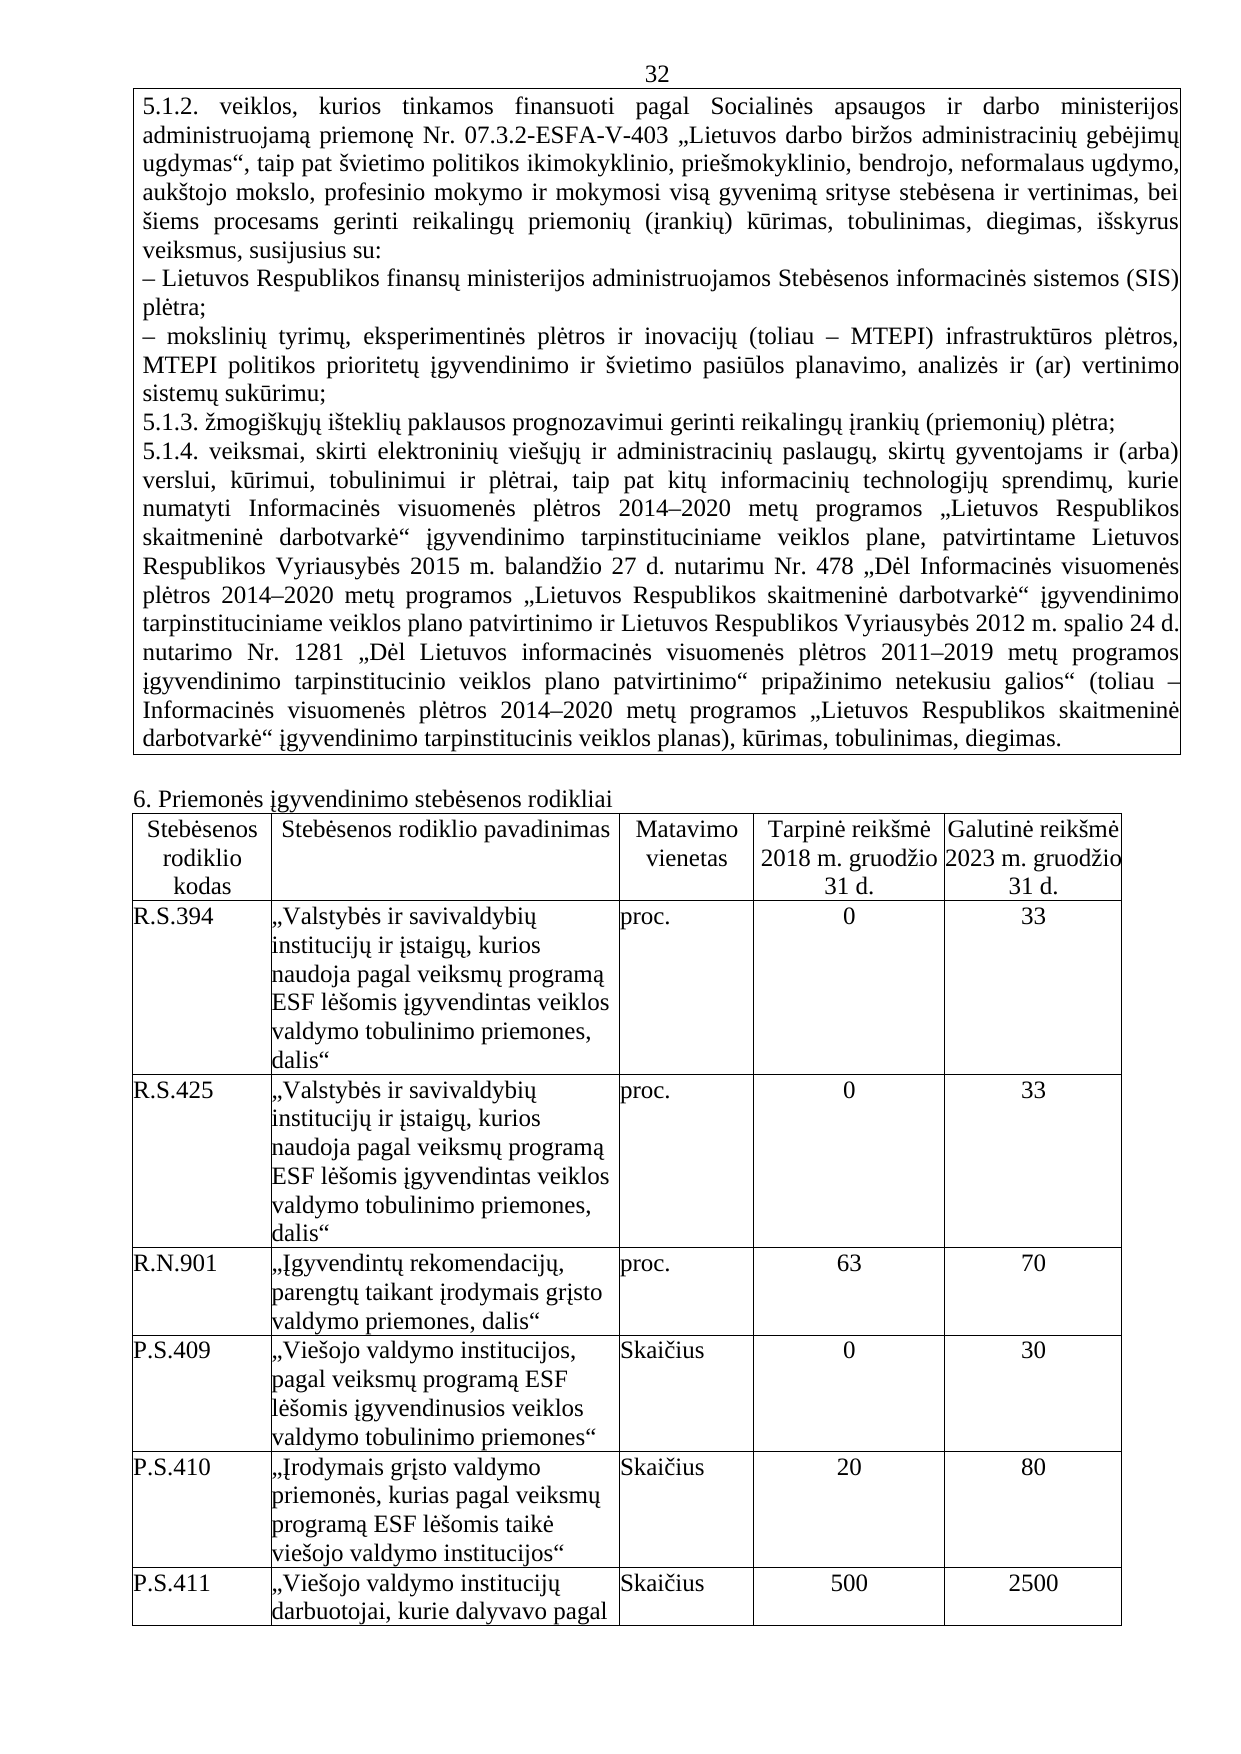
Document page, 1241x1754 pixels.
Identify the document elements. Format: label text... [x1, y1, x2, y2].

text – Lietuvos Respublikos finansų ministerijos administruojamos Stebėsenos informacinės sistemos (SIS) plėtra; [134, 260, 1180, 318]
table_cell „Viešojo valdymo institucijų darbuotojai, kurie dalyvavo pagal [272, 1568, 619, 1625]
text 5.1.4. veiksmai, skirti elektroninių viešųjų ir administracinių paslaugų, skirtų gyventojams ir (arba) verslui, kūrimui, tobulinimui ir plėtrai, taip pat kitų informacinių technologijų sprendimų, kurie numatyti Informacinės visuomenės plėtros 2014–2020 metų programos „Lietuvos Respublikos skaitmeninė darbotvarkė“ įgyvendinimo tarpinstituciniame veiklos plane, patvirtintame Lietuvos Respublikos Vyriausybės 2015 m. balandžio 27 d. nutarimu Nr. 478 „Dėl Informacinės visuomenės plėtros 2014–2020 metų programos „Lietuvos Respublikos skaitmeninė darbotvarkė“ įgyvendinimo tarpinstituciniame veiklos plano patvirtinimo ir Lietuvos Respublikos Vyriausybės 2012 m. spalio 24 d. nutarimo Nr. 1281 „Dėl Lietuvos informacinės visuomenės plėtros 2011–2019 metų programos įgyvendinimo tarpinstitucinio veiklos plano patvirtinimo“ pripažinimo netekusiu galios“ (toliau – Informacinės visuomenės plėtros 2014–2020 metų programos „Lietuvos Respublikos skaitmeninė darbotvarkė“ įgyvendinimo tarpinstitucinis veiklos planas), kūrimas, tobulinimas, diegimas. [134, 433, 1180, 754]
table_cell 80 [945, 1452, 1121, 1567]
table_cell 500 [754, 1568, 944, 1625]
table_cell P.S.410 [133, 1452, 271, 1567]
table_cell „Valstybės ir savivaldybių institucijų ir įstaigų, kurios naudoja pagal veiksmų programą ESF lėšomis įgyvendintas veiklos valdymo tobulinimo priemones, dalis“ [272, 1075, 619, 1247]
table_cell 33 [945, 901, 1121, 1074]
table_cell R.S.394 [133, 901, 271, 1074]
table_cell „Įrodymais grįsto valdymo priemonės, kurias pagal veiksmų programą ESF lėšomis taikė viešojo valdymo institucijos“ [272, 1452, 619, 1567]
table_header Tarpinė reikšmė 2018 m. gruodžio 31 d. [754, 814, 944, 900]
table_cell proc. [620, 901, 753, 1074]
table_cell 20 [754, 1452, 944, 1567]
table_cell 63 [754, 1248, 944, 1334]
table_cell P.S.409 [133, 1336, 271, 1451]
table_header Stebėsenos rodiklio kodas [133, 814, 271, 900]
table_cell proc. [620, 1248, 753, 1334]
table_cell Skaičius [620, 1452, 753, 1567]
text 6. Priemonės įgyvendinimo stebėsenos rodikliai [133, 784, 1181, 813]
table_cell 0 [754, 901, 944, 1074]
table_cell 0 [754, 1336, 944, 1451]
table_cell 33 [945, 1075, 1121, 1247]
table_cell „Įgyvendintų rekomendacijų, parengtų taikant įrodymais grįsto valdymo priemones, dalis“ [272, 1248, 619, 1334]
table_cell 30 [945, 1336, 1121, 1451]
text 5.1.2. veiklos, kurios tinkamos finansuoti pagal Socialinės apsaugos ir darbo ministerijos administruojamą priemonę Nr. 07.3.2-ESFA-V-403 „Lietuvos darbo biržos administracinių gebėjimų ugdymas“, taip pat švietimo politikos ikimokyklinio, priešmokyklinio, bendrojo, neformalaus ugdymo, aukštojo mokslo, profesinio mokymo ir mokymosi visą gyvenimą srityse stebėsena ir vertinimas, bei šiems procesams gerinti reikalingų priemonių (įrankių) kūrimas, tobulinimas, diegimas, išskyrus veiksmus, susijusius su: [134, 89, 1180, 260]
table_cell Skaičius [620, 1568, 753, 1625]
table_cell „Valstybės ir savivaldybių institucijų ir įstaigų, kurios naudoja pagal veiksmų programą ESF lėšomis įgyvendintas veiklos valdymo tobulinimo priemones, dalis“ [272, 901, 619, 1074]
table_cell 70 [945, 1248, 1121, 1334]
table_cell R.N.901 [133, 1248, 271, 1334]
table_cell „Viešojo valdymo institucijos, pagal veiksmų programą ESF lėšomis įgyvendinusios veiklos valdymo tobulinimo priemones“ [272, 1336, 619, 1451]
table_cell 0 [754, 1075, 944, 1247]
table_cell Skaičius [620, 1336, 753, 1451]
table_header Matavimo vienetas [620, 814, 753, 900]
table_cell proc. [620, 1075, 753, 1247]
text – mokslinių tyrimų, eksperimentinės plėtros ir inovacijų (toliau – MTEPI) infrastruktūros plėtros, MTEPI politikos prioritetų įgyvendinimo ir švietimo pasiūlos planavimo, analizės ir (ar) vertinimo sistemų sukūrimu; [134, 318, 1180, 404]
table_cell 2500 [945, 1568, 1121, 1625]
table_cell P.S.411 [133, 1568, 271, 1625]
table_header Stebėsenos rodiklio pavadinimas [272, 814, 619, 900]
table_cell R.S.425 [133, 1075, 271, 1247]
table_header Galutinė reikšmė 2023 m. gruodžio 31 d. [945, 814, 1121, 900]
text 5.1.3. žmogiškųjų išteklių paklausos prognozavimui gerinti reikalingų įrankių (priemonių) plėtra; [134, 404, 1180, 433]
